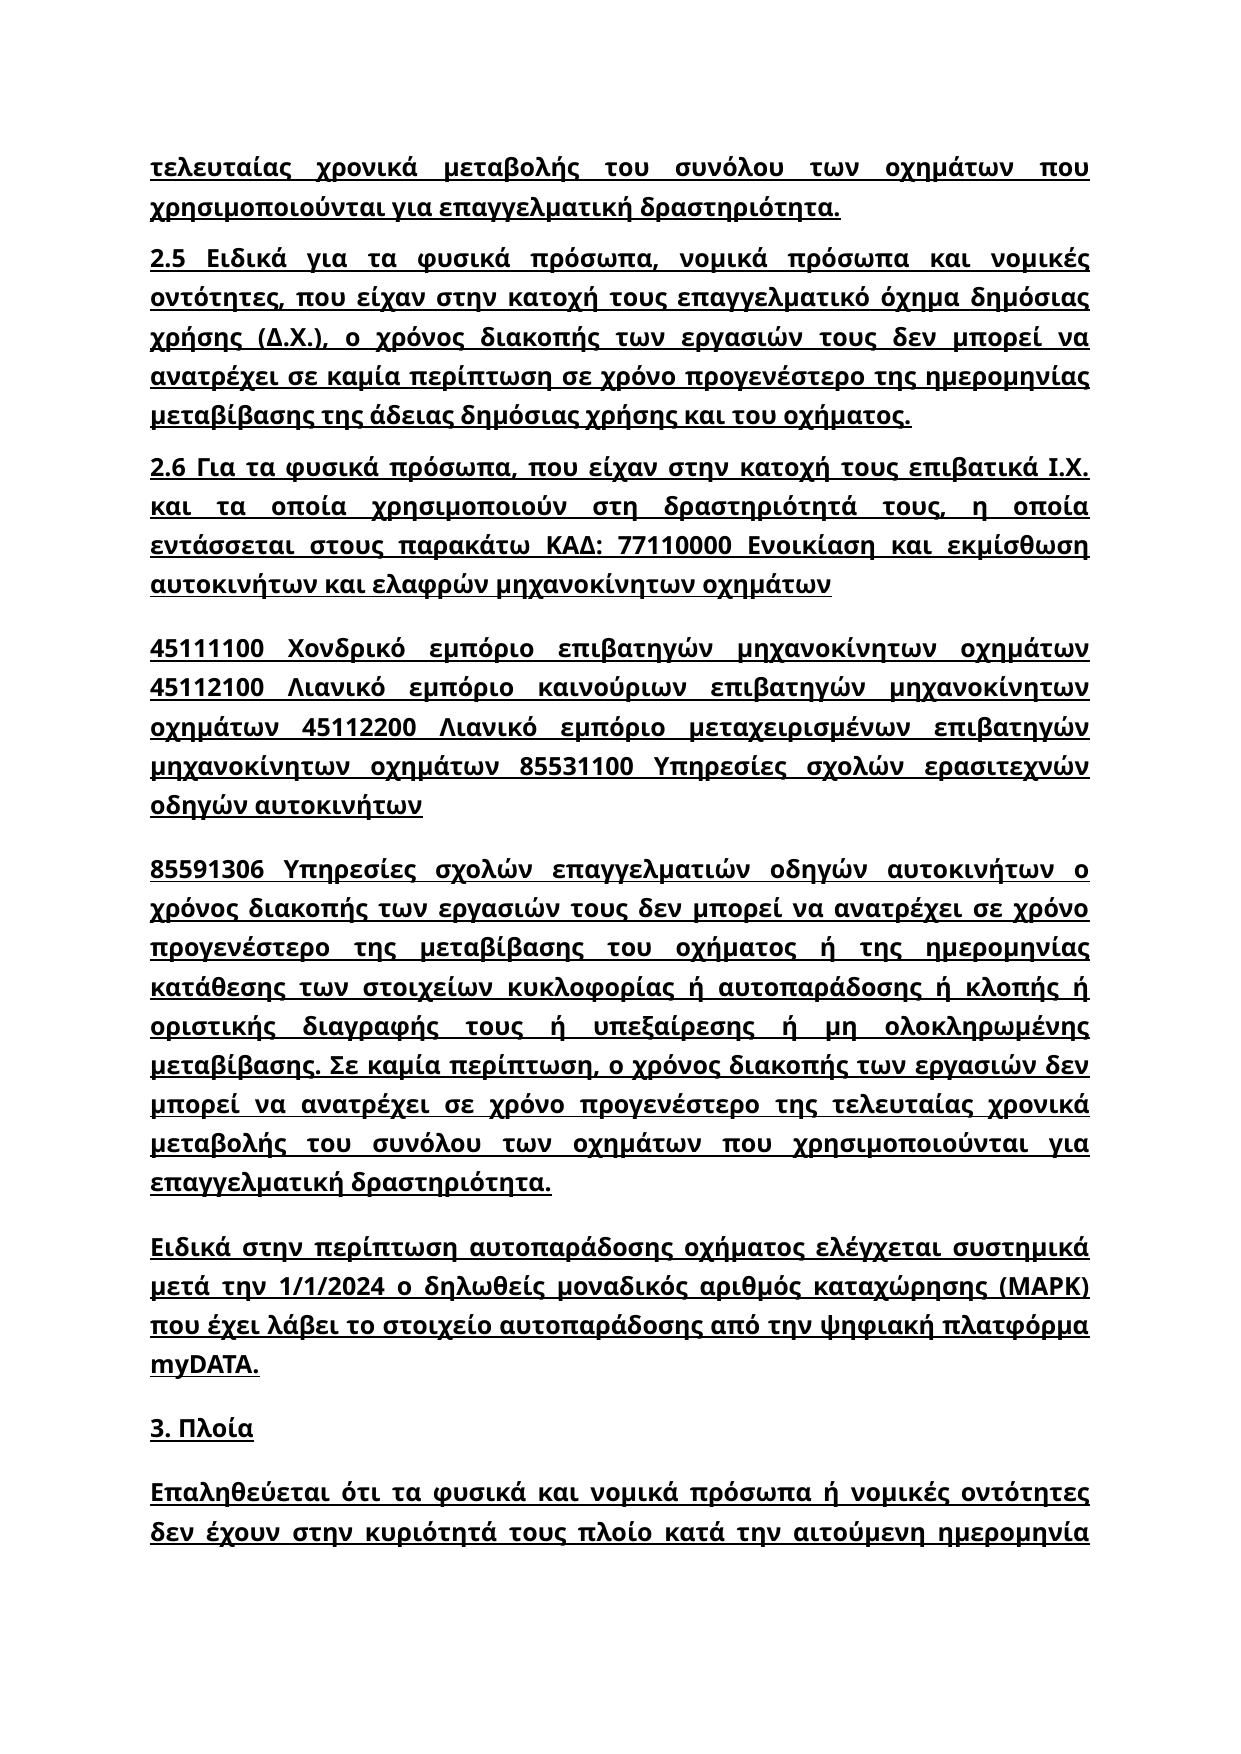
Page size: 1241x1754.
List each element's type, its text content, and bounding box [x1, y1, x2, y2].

text μεταβίβασης. Σε καμία περίπτωση, ο χρόνος διακοπής των εργασιών δεν [150, 1039, 1090, 1076]
text ανατρέχει σε καμία περίπτωση σε χρόνο προγενέστερο της ημερομηνίας [150, 350, 1090, 387]
text οριστικής διαγραφής τους ή υπεξαίρεσης ή μη ολοκληρωμένης [150, 1000, 1090, 1037]
text προγενέστερο της μεταβίβασης του οχήματος ή της ημερομηνίας [150, 922, 1090, 959]
text μετά την 1/1/2024 ο δηλωθείς μοναδικός αριθμός καταχώρησης (ΜΑΡΚ) [150, 1260, 1090, 1297]
text 2.6 Για τα φυσικά πρόσωπα, που είχαν στην κατοχή τους επιβατικά Ι.Χ. [150, 449, 1090, 478]
text κατάθεσης των στοιχείων κυκλοφορίας ή αυτοπαράδοσης ή κλοπής ή [150, 961, 1090, 998]
text μπορεί να ανατρέχει σε χρόνο προγενέστερο της τελευταίας χρονικά [150, 1078, 1090, 1116]
text αυτοκινήτων και ελαφρών μηχανοκίνητων οχημάτων [150, 558, 1090, 601]
text τελευταίας χρονικά μεταβολής του συνόλου των οχημάτων που [150, 150, 1090, 179]
text μεταβίβασης της άδειας δημόσιας χρήσης και του οχήματος. [150, 389, 1090, 432]
text δεν έχουν στην κυριότητά τους πλοίο κατά την αιτούμενη ημερομηνία [150, 1506, 1090, 1543]
text χρόνος διακοπής των εργασιών τους δεν μπορεί να ανατρέχει σε χρόνο [150, 882, 1090, 920]
text 45112100 Λιανικό εμπόριο καινούριων επιβατηγών μηχανοκίνητων [150, 662, 1090, 699]
text οδηγών αυτοκινήτων [150, 779, 1090, 822]
text επαγγελματική δραστηριότητα. [150, 1157, 1090, 1199]
text χρησιμοποιούνται για επαγγελματική δραστηριότητα. [150, 181, 1090, 223]
text myDATA. [150, 1338, 1090, 1381]
text Ειδικά στην περίπτωση αυτοπαράδοσης οχήματος ελέγχεται συστημικά [150, 1229, 1090, 1258]
text οντότητες, που είχαν στην κατοχή τους επαγγελματικό όχημα δημόσιας [150, 272, 1090, 309]
text εντάσσεται στους παρακάτω ΚΑΔ: 77110000 Ενοικίαση και εκμίσθωση [150, 519, 1090, 556]
text και τα οποία χρησιμοποιούν στη δραστηριότητά τους, η οποία [150, 480, 1090, 517]
text 85591306 Υπηρεσίες σχολών επαγγελματιών οδηγών αυτοκινήτων ο [150, 852, 1090, 881]
text μεταβολής του συνόλου των οχημάτων που χρησιμοποιούνται για [150, 1117, 1090, 1155]
text χρήσης (Δ.Χ.), ο χρόνος διακοπής των εργασιών τους δεν μπορεί να [150, 311, 1090, 348]
text Επαληθεύεται ότι τα φυσικά και νομικά πρόσωπα ή νομικές οντότητες [150, 1475, 1090, 1504]
text που έχει λάβει το στοιχείο αυτοπαράδοσης από την ψηφιακή πλατφόρμα [150, 1299, 1090, 1336]
text 2.5 Ειδικά για τα φυσικά πρόσωπα, νομικά πρόσωπα και νομικές [150, 241, 1090, 270]
text μηχανοκίνητων οχημάτων 85531100 Υπηρεσίες σχολών ερασιτεχνών [150, 740, 1090, 777]
text οχημάτων 45112200 Λιανικό εμπόριο μεταχειρισμένων επιβατηγών [150, 701, 1090, 738]
text 3. Πλοία [150, 1411, 1090, 1445]
text 45111100 Χονδρικό εμπόριο επιβατηγών μηχανοκίνητων οχημάτων [150, 631, 1090, 660]
